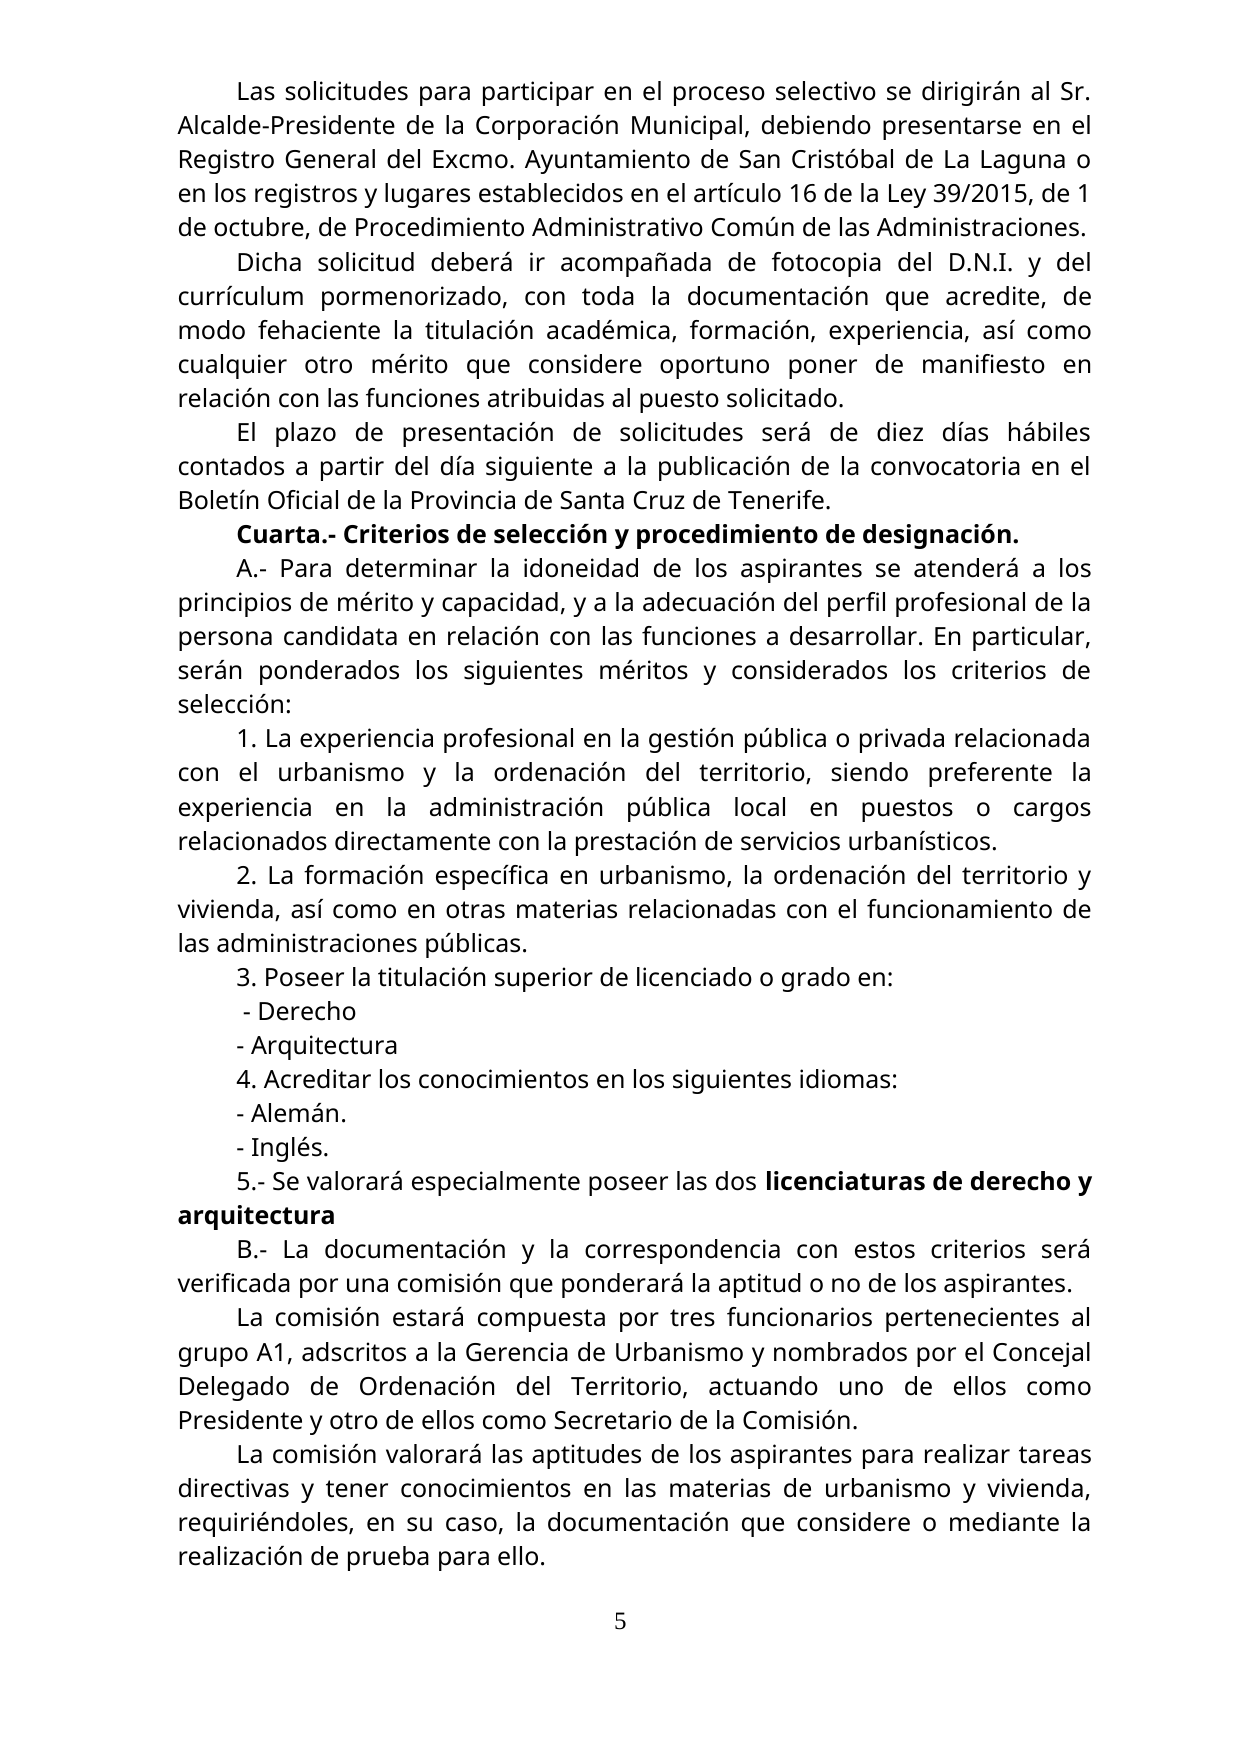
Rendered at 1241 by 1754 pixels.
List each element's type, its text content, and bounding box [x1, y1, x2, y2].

text - Alemán. [177, 1096, 1093, 1130]
text 3. Poseer la titulación superior de licenciado o grado en: [177, 959, 1093, 993]
text A.- Para determinar la idoneidad de los aspirantes se atenderá a los principios de mérito y capacidad, y a la adecuación del perfil profesional de la persona candidata en relación con las funciones a desarrollar. En particular, serán ponderados los siguientes méritos y considerados los criterios de selección: [177, 551, 1093, 721]
text 2. La formación específica en urbanismo, la ordenación del territorio y vivienda, así como en otras materias relacionadas con el funcionamiento de las administraciones públicas. [177, 857, 1093, 959]
text 4. Acreditar los conocimientos en los siguientes idiomas: [177, 1062, 1093, 1096]
text 1. La experiencia profesional en la gestión pública o privada relacionada con el urbanismo y la ordenación del territorio, siendo preferente la experiencia en la administración pública local en puestos o cargos relacionados directamente con la prestación de servicios urbanísticos. [177, 721, 1093, 857]
text La comisión valorará las aptitudes de los aspirantes para realizar tareas directivas y tener conocimientos en las materias de urbanismo y vivienda, requiriéndoles, en su caso, la documentación que considere o mediante la realización de prueba para ello. [177, 1436, 1093, 1573]
text - Arquitectura [177, 1028, 1093, 1062]
text Cuarta.- Criterios de selección y procedimiento de designación. [177, 517, 1093, 551]
text - Derecho [177, 993, 1093, 1028]
text El plazo de presentación de solicitudes será de diez días hábiles contados a partir del día siguiente a la publicación de la convocatoria en el Boletín Oficial de la Provincia de Santa Cruz de Tenerife. [177, 414, 1093, 517]
text Dicha solicitud deberá ir acompañada de fotocopia del D.N.I. y del currículum pormenorizado, con toda la documentación que acredite, de modo fehaciente la titulación académica, formación, experiencia, así como cualquier otro mérito que considere oportuno poner de manifiesto en relación con las funciones atribuidas al puesto solicitado. [177, 244, 1093, 414]
text - Inglés. [177, 1130, 1093, 1164]
text 5.- Se valorará especialmente poseer las dos licenciaturas de derecho y arquitectura [177, 1164, 1093, 1232]
text B.- La documentación y la correspondencia con estos criterios será verificada por una comisión que ponderará la aptitud o no de los aspirantes. [177, 1232, 1093, 1300]
text Las solicitudes para participar en el proceso selectivo se dirigirán al Sr. Alcalde-Presidente de la Corporación Municipal, debiendo presentarse en el Registro General del Excmo. Ayuntamiento de San Cristóbal de La Laguna o en los registros y lugares establecidos en el artículo 16 de la Ley 39/2015, de 1 de octubre, de Procedimiento Administrativo Común de las Administraciones. [177, 74, 1093, 244]
text La comisión estará compuesta por tres funcionarios pertenecientes al grupo A1, adscritos a la Gerencia de Urbanismo y nombrados por el Concejal Delegado de Ordenación del Territorio, actuando uno de ellos como Presidente y otro de ellos como Secretario de la Comisión. [177, 1300, 1093, 1436]
